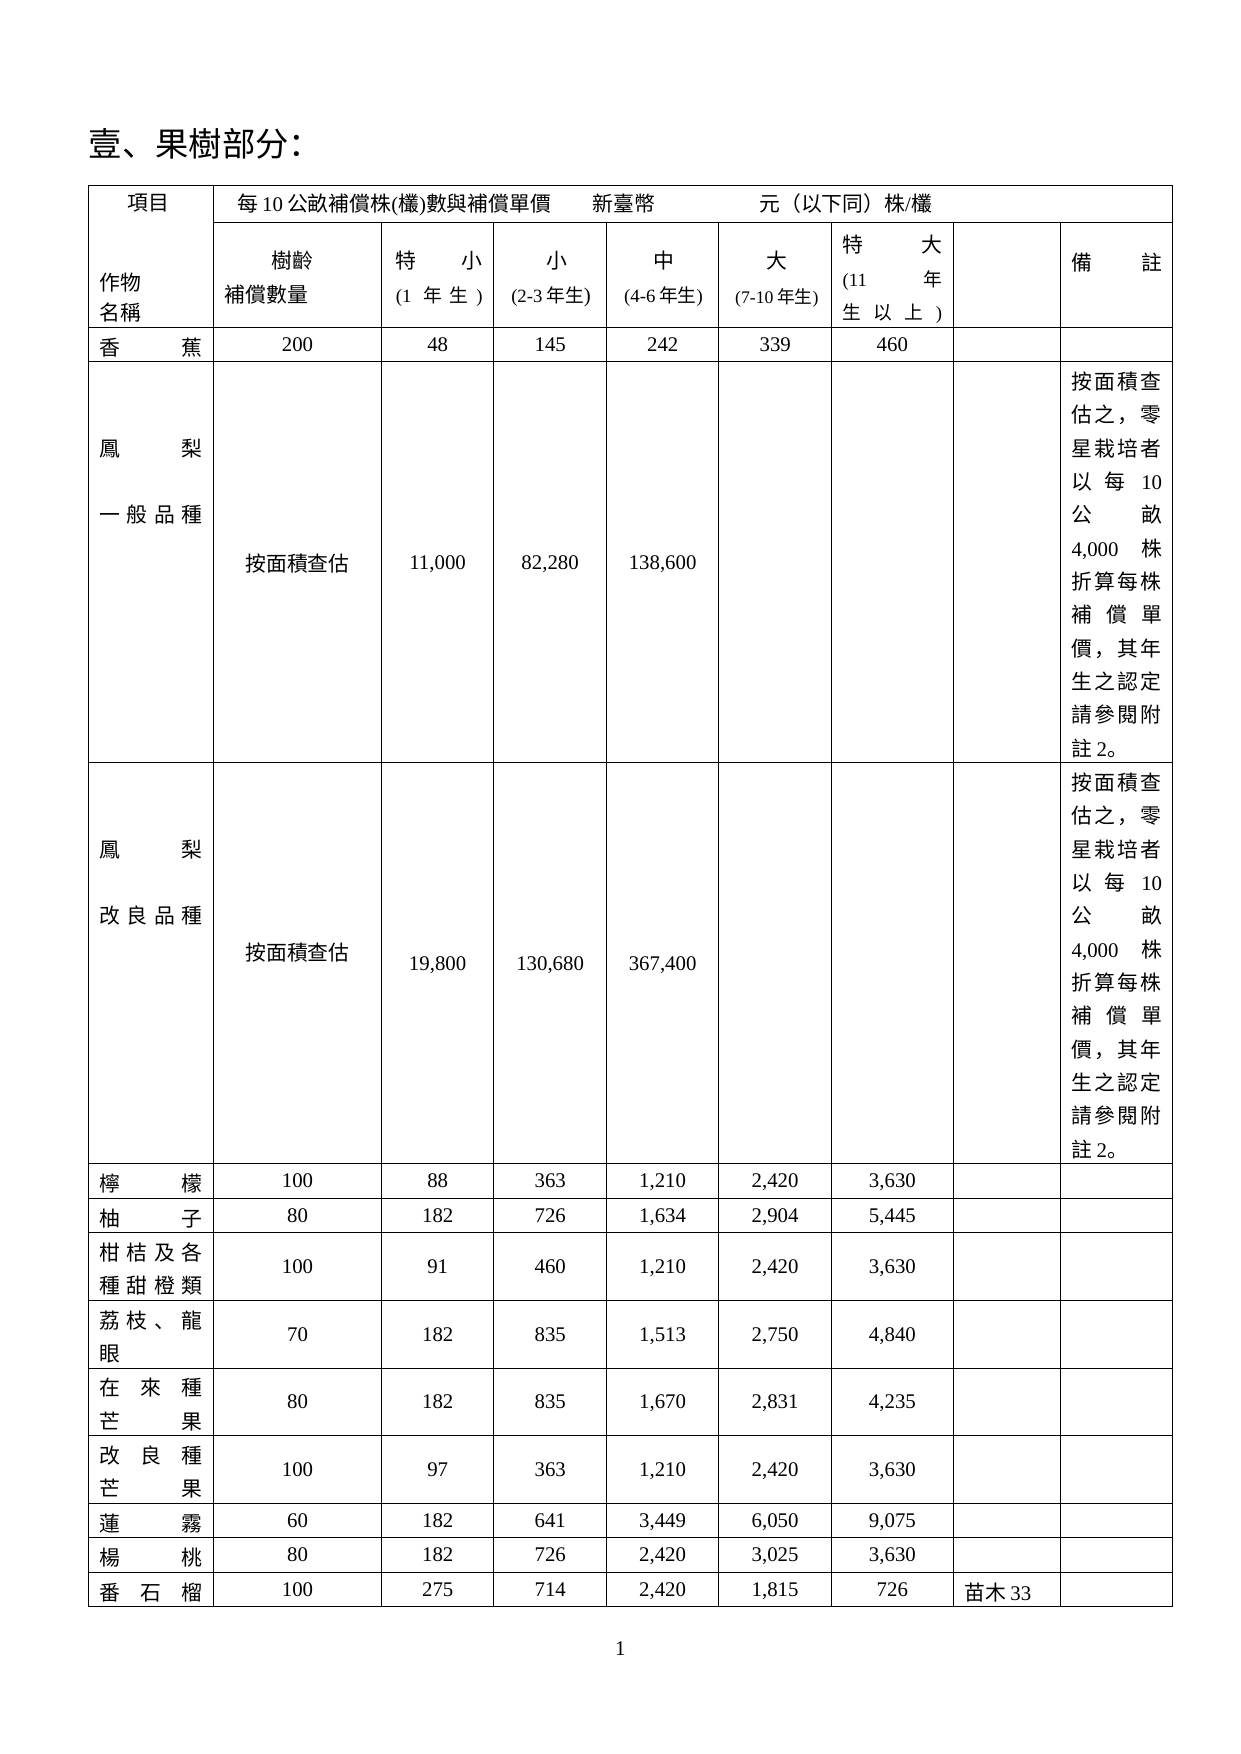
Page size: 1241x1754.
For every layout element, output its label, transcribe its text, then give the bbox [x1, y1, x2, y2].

table_cell 鳳梨 一般品種 [89, 362, 213, 762]
table_cell 4,235 [832, 1369, 953, 1435]
table_cell 182 [382, 1369, 493, 1435]
table_cell 11,000 [382, 362, 493, 762]
table_cell 1,210 [607, 1436, 718, 1503]
table_cell 97 [382, 1436, 493, 1503]
table_cell 200 [214, 328, 381, 361]
table_cell 182 [382, 1199, 493, 1232]
table_cell 182 [382, 1301, 493, 1367]
table_cell 726 [494, 1199, 606, 1232]
table_cell 3,630 [832, 1164, 953, 1198]
table_cell 726 [494, 1538, 606, 1572]
table_cell 香蕉 [89, 328, 213, 361]
table_cell 柑桔及各種甜橙類 [89, 1233, 213, 1300]
table_cell 5,445 [832, 1199, 953, 1232]
table_cell 80 [214, 1369, 381, 1435]
table_cell 2,904 [719, 1199, 831, 1232]
table_cell 2,750 [719, 1301, 831, 1367]
table_cell [954, 223, 1060, 327]
table_cell 182 [382, 1538, 493, 1572]
table_cell 9,075 [832, 1504, 953, 1537]
table_cell 2,420 [607, 1538, 718, 1572]
table_header 項目 作物 名稱 [89, 186, 213, 327]
table_cell 3,449 [607, 1504, 718, 1537]
table_cell 鳳梨 改良品種 [89, 763, 213, 1163]
table_cell 3,630 [832, 1436, 953, 1503]
table_header 每10公畝補償株(欉)數與補償單價 新臺幣 元（以下同）株/欉 [214, 186, 1172, 222]
table_cell [1061, 1504, 1172, 1537]
table_cell 楊桃 [89, 1538, 213, 1572]
table_cell 按面積查估 [214, 362, 381, 762]
table_cell 特大 (11年 生以上) [832, 223, 953, 327]
table_cell 中 (4-6年生) [607, 223, 718, 327]
table_cell [954, 362, 1060, 762]
table_cell 3,025 [719, 1538, 831, 1572]
table_cell 726 [832, 1573, 953, 1606]
table_cell 按面積查估之，零星栽培者以每10公畝4,000株折算每株補償單價，其年生之認定請參閱附註2。 [1061, 362, 1172, 762]
table_cell 60 [214, 1504, 381, 1537]
table_cell 改良種 芒果 [89, 1436, 213, 1503]
table_cell [954, 1436, 1060, 1503]
table_cell 2,420 [719, 1233, 831, 1300]
table_cell 88 [382, 1164, 493, 1198]
table_cell 80 [214, 1538, 381, 1572]
table_cell 100 [214, 1573, 381, 1606]
table_cell 19,800 [382, 763, 493, 1163]
table_cell 460 [832, 328, 953, 361]
table_cell [1061, 1538, 1172, 1572]
table_cell 48 [382, 328, 493, 361]
table_cell 在來種 芒果 [89, 1369, 213, 1435]
table_cell 91 [382, 1233, 493, 1300]
table_cell [1061, 1199, 1172, 1232]
table_cell [1061, 1164, 1172, 1198]
table_cell [1061, 1436, 1172, 1503]
table_cell 367,400 [607, 763, 718, 1163]
table_cell [954, 1301, 1060, 1367]
table_cell 苗木33 [954, 1573, 1060, 1606]
table_cell 番石榴 [89, 1573, 213, 1606]
table_cell 80 [214, 1199, 381, 1232]
table_cell [954, 763, 1060, 1163]
table_cell 70 [214, 1301, 381, 1367]
table_cell 1,670 [607, 1369, 718, 1435]
table_cell 2,420 [719, 1164, 831, 1198]
table_cell 145 [494, 328, 606, 361]
table_cell [954, 1164, 1060, 1198]
table_cell 按面積查估之，零星栽培者以每10公畝4,000株折算每株補償單價，其年生之認定請參閱附註2。 [1061, 763, 1172, 1163]
table_cell 242 [607, 328, 718, 361]
table_cell 4,840 [832, 1301, 953, 1367]
table_cell 1,210 [607, 1233, 718, 1300]
table_cell 714 [494, 1573, 606, 1606]
text 壹、果樹部分： [89, 118, 1152, 166]
table_cell [1061, 1573, 1172, 1606]
table_cell [954, 1369, 1060, 1435]
table_cell [954, 1233, 1060, 1300]
table_cell 柚子 [89, 1199, 213, 1232]
table_cell [954, 328, 1060, 361]
table_cell 大 (7-10年生) [719, 223, 831, 327]
table_cell 2,831 [719, 1369, 831, 1435]
table_cell 蓮霧 [89, 1504, 213, 1537]
table_cell [954, 1199, 1060, 1232]
table_cell 2,420 [607, 1573, 718, 1606]
table_cell 樹齡 補償數量 [214, 223, 381, 327]
table_cell 363 [494, 1164, 606, 1198]
table_cell 3,630 [832, 1233, 953, 1300]
table_cell 3,630 [832, 1538, 953, 1572]
table_cell 1,210 [607, 1164, 718, 1198]
table_cell [719, 763, 831, 1163]
table_cell 100 [214, 1164, 381, 1198]
table_cell 1,634 [607, 1199, 718, 1232]
table_cell [1061, 1369, 1172, 1435]
table_cell [719, 362, 831, 762]
table_cell 363 [494, 1436, 606, 1503]
table_cell 6,050 [719, 1504, 831, 1537]
table_cell 182 [382, 1504, 493, 1537]
table_cell 835 [494, 1369, 606, 1435]
table_cell 按面積查估 [214, 763, 381, 1163]
table_cell 1,815 [719, 1573, 831, 1606]
table_cell 1,513 [607, 1301, 718, 1367]
table_cell 275 [382, 1573, 493, 1606]
table_cell 138,600 [607, 362, 718, 762]
table_cell 特小 (1年生) [382, 223, 493, 327]
table_cell [1061, 1301, 1172, 1367]
table_cell 荔枝、龍眼 [89, 1301, 213, 1367]
table_cell [1061, 1233, 1172, 1300]
table_cell 檸檬 [89, 1164, 213, 1198]
table_cell [1061, 328, 1172, 361]
table_cell 339 [719, 328, 831, 361]
table_cell 130,680 [494, 763, 606, 1163]
table_cell 460 [494, 1233, 606, 1300]
table_cell 2,420 [719, 1436, 831, 1503]
table_cell 100 [214, 1436, 381, 1503]
table_cell [954, 1504, 1060, 1537]
table_cell [832, 362, 953, 762]
table_cell [954, 1538, 1060, 1572]
table_cell 82,280 [494, 362, 606, 762]
table_cell 641 [494, 1504, 606, 1537]
table_cell 835 [494, 1301, 606, 1367]
table_cell 小 (2-3年生) [494, 223, 606, 327]
table_cell 備註 [1061, 223, 1172, 327]
table_cell [832, 763, 953, 1163]
table_cell 100 [214, 1233, 381, 1300]
